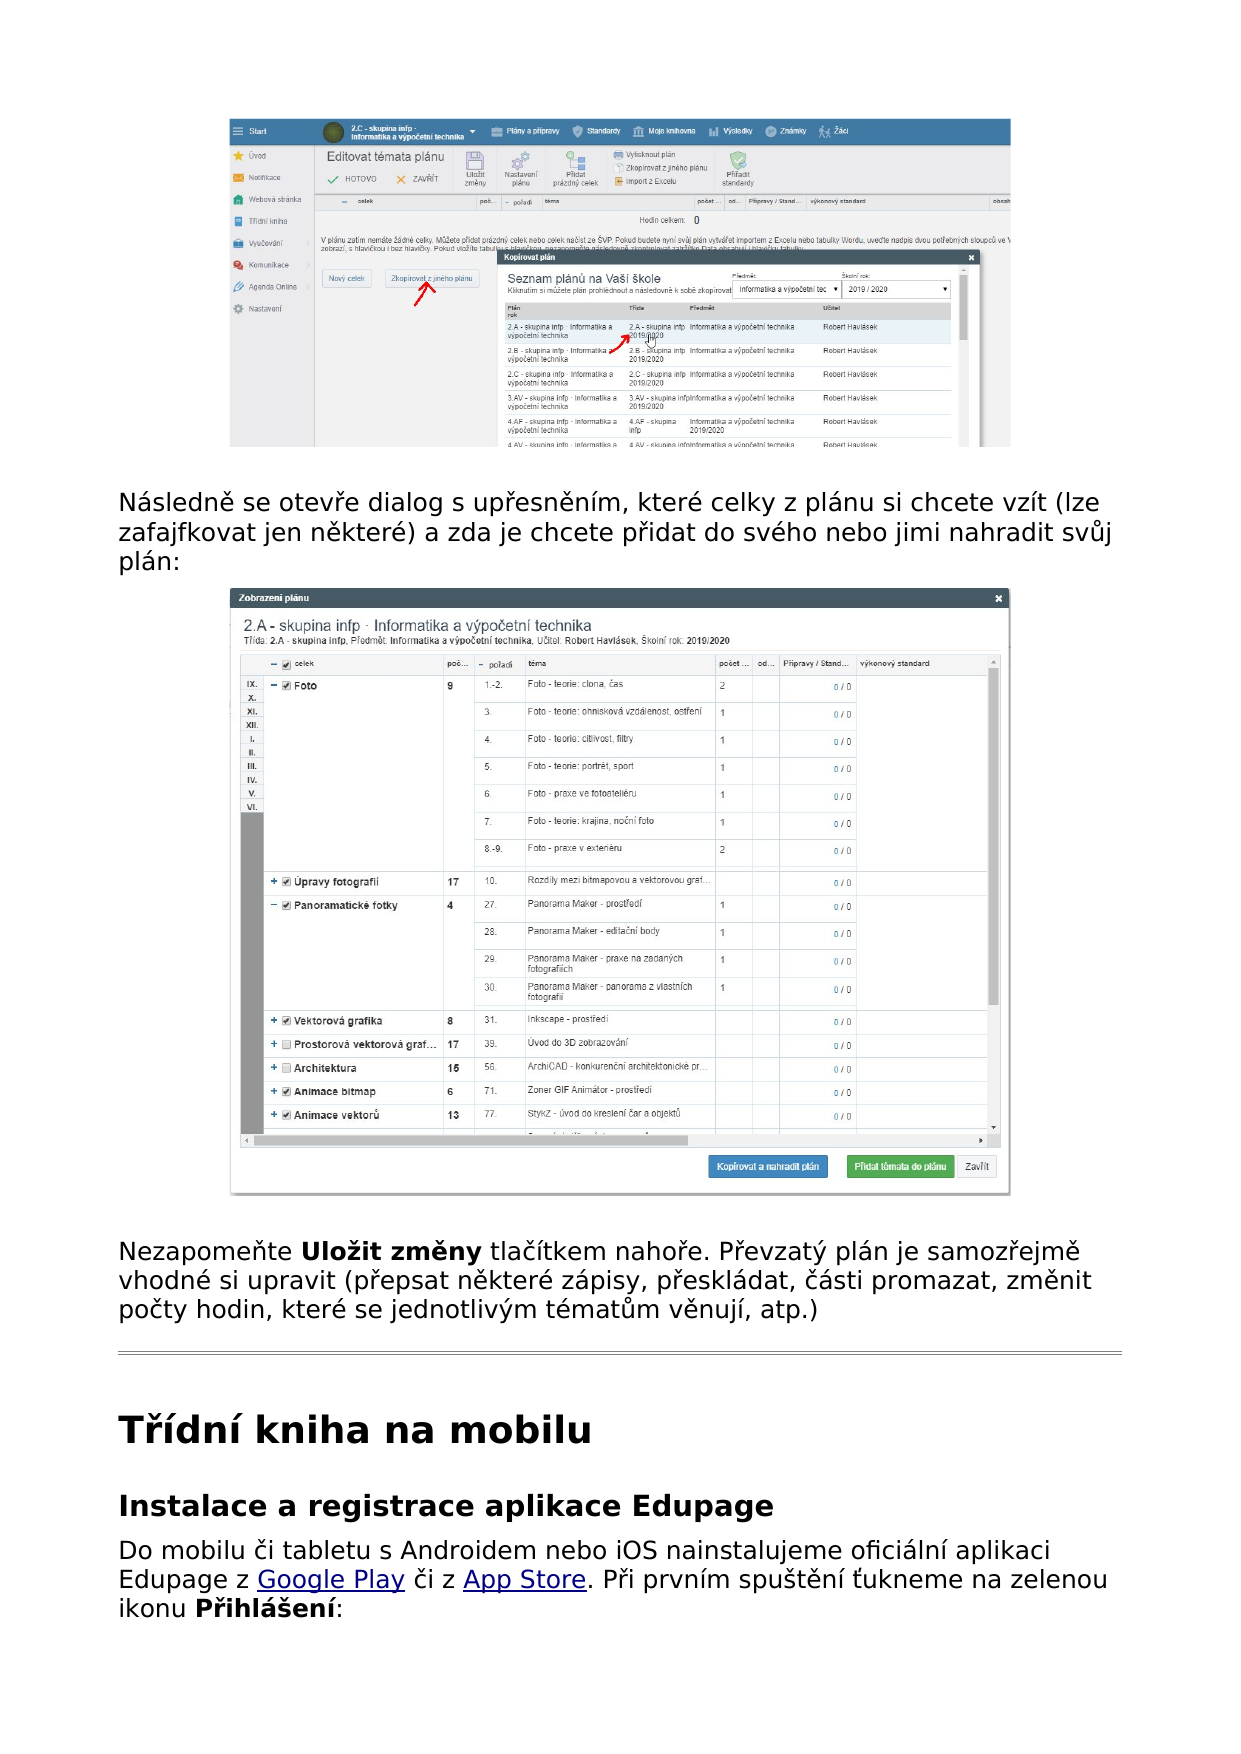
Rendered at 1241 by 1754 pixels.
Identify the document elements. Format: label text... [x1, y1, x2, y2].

subtitle Třídní kniha na mobilu [118, 1408, 1122, 1452]
text Nezapomeňte Uložit změny tlačítkem nahoře. Převzatý plán je samozřejmě vhodné si upravit (přepsat některé zápisy, přeskládat, části promazat, změnit počty hodin, které se jednotlivým tématům věnují, atp.) [118, 1237, 1122, 1324]
picture [229, 588, 1011, 1196]
subtitle Instalace a registrace aplikace Edupage [118, 1489, 1122, 1523]
picture [229, 118, 1011, 447]
text Následně se otevře dialog s upřesněním, které celky z plánu si chcete vzít (lze zafajfkovat jen některé) a zda je chcete přidat do svého nebo jimi nahradit svůj plán: [118, 488, 1122, 576]
text Do mobilu či tabletu s Androidem nebo iOS nainstalujeme oficiální aplikaci Edupage z Google Play či z App Store. Při prvním spuštění ťukneme na zelenou ikonu Přihlášení: [118, 1536, 1122, 1623]
